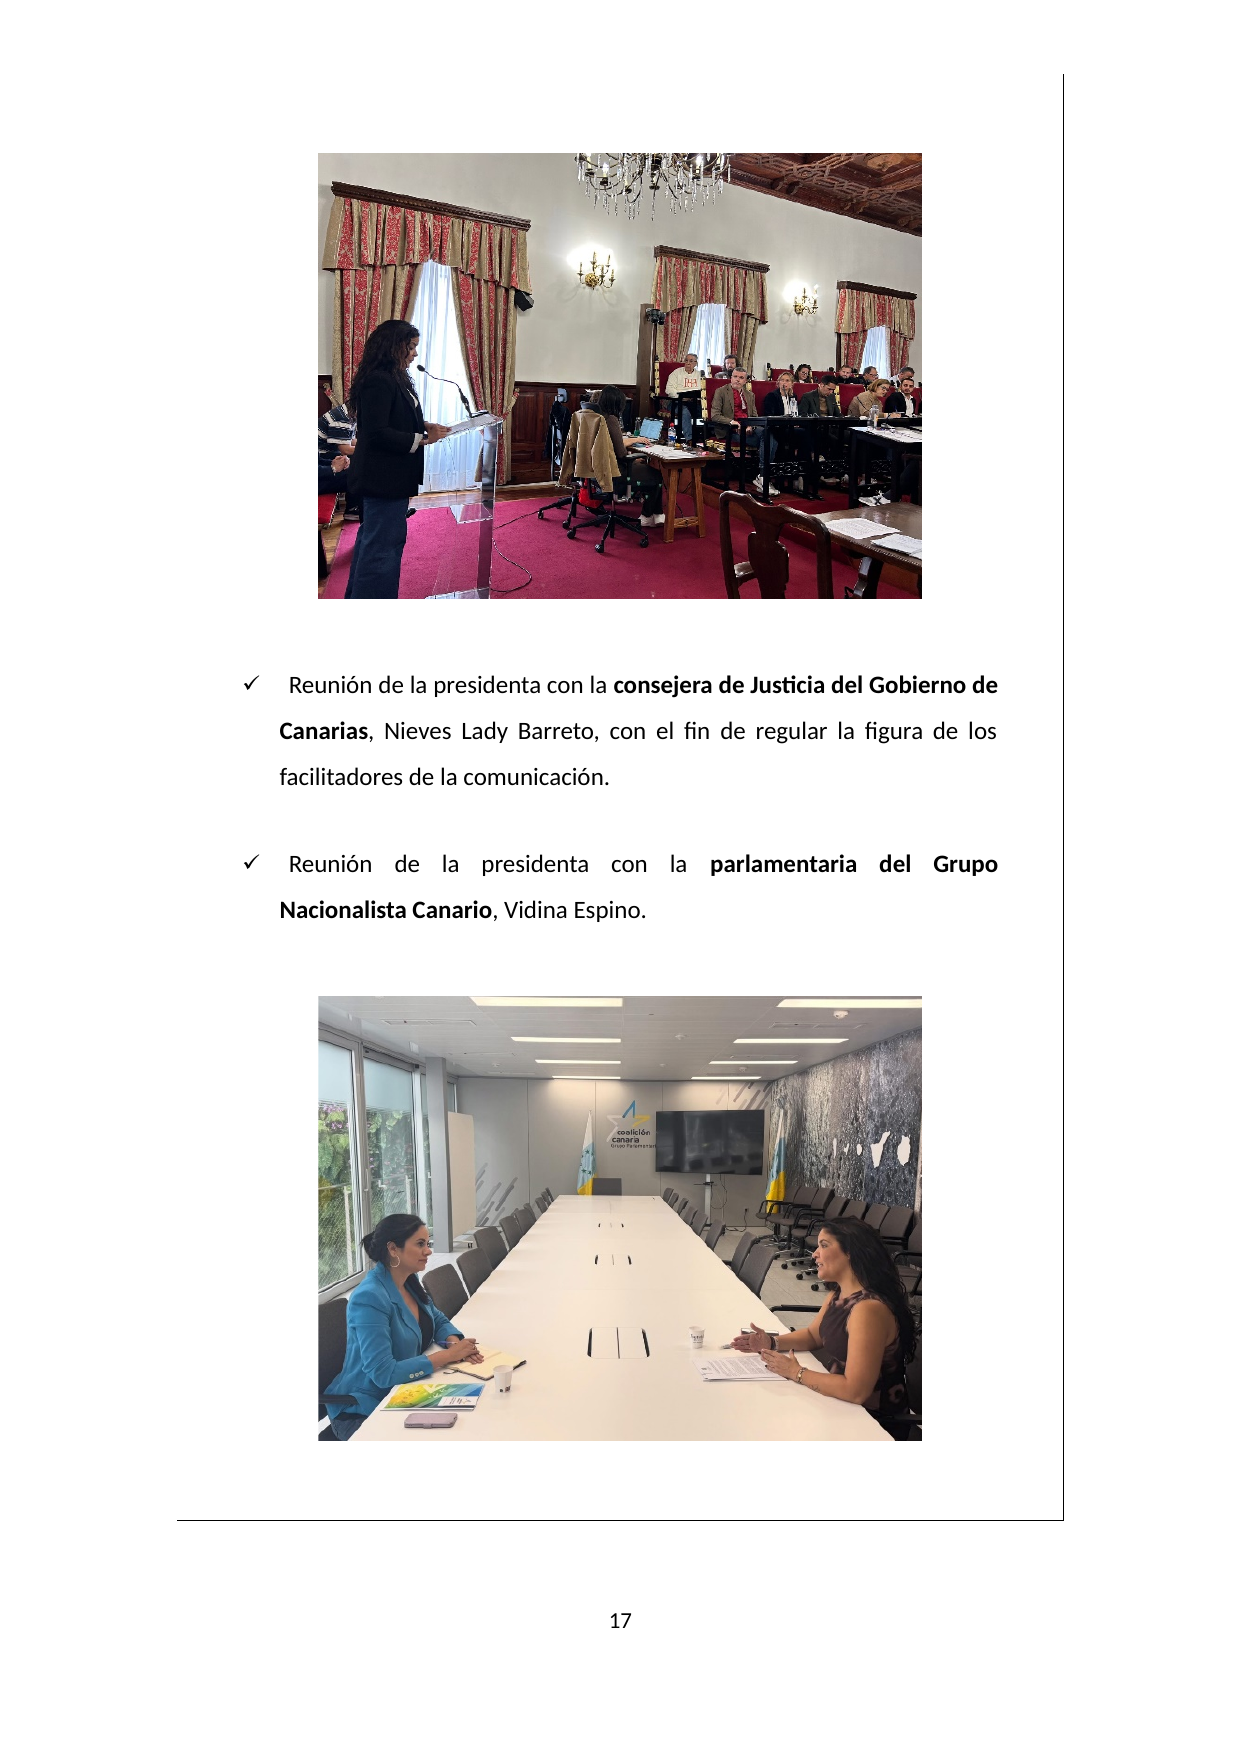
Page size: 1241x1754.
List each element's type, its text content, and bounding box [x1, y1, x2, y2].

list Reunión de la presidenta con la consejera de Justicia del Gobierno de Canarias, Nieves Lady Barreto, con el fin de regular la figura de los facilitadores de la comunicación. [177, 605, 1063, 783]
list Reunión de la presidenta con la parlamentaria del Grupo Nacionalista Canario, Vidina Espino. [177, 783, 1063, 924]
